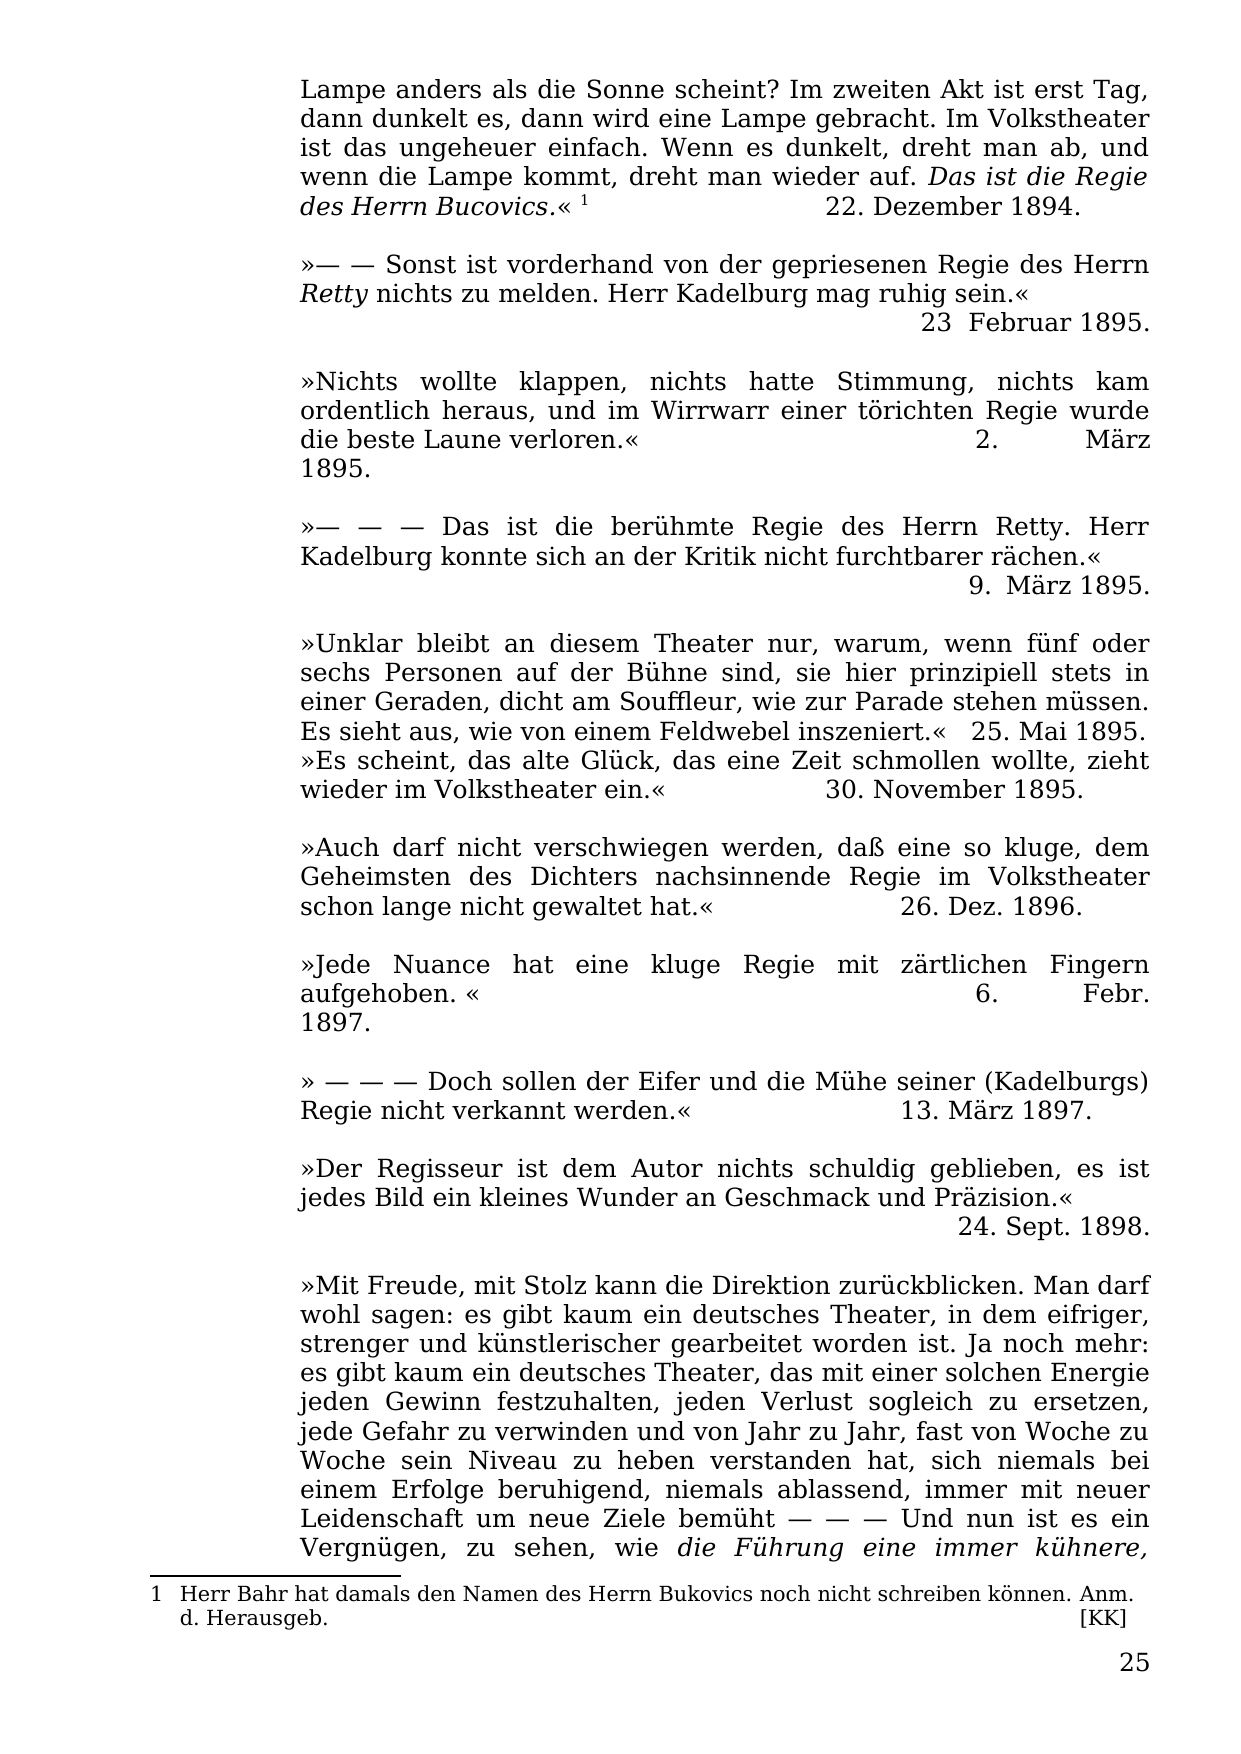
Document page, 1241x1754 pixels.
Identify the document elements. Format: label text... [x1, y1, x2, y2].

text »Auch darf nicht verschwiegen werden, daß eine so kluge, dem Geheimsten des Dichters nachsinnende Regie im Volkstheater schon lange nicht gewaltet hat.« 26. Dez. 1896. [300, 833, 1151, 921]
text »— — — Das ist die berühmte Regie des Herrn Retty. Herr Kadelburg konnte sich an der Kritik nicht furchtbarer rächen.« [300, 512, 1151, 571]
text Herr Bahr hat damals den Namen des Herrn Bukovics noch nicht schreiben können. Anm. d. Herausgeb. [KK] [150, 1582, 1151, 1631]
text 24. Sept. 1898. [300, 1212, 1151, 1242]
text »Mit Freude, mit Stolz kann die Direktion zurückblicken. Man darf wohl sagen: es gibt kaum ein deutsches Theater, in dem eifriger, strenger und künstlerischer gearbeitet worden ist. Ja noch mehr: es gibt kaum ein deutsches Theater, das mit einer solchen Energie jeden Gewinn festzuhalten, jeden Verlust sogleich zu ersetzen, jede Gefahr zu verwinden und von Jahr zu Jahr, fast von Woche zu Woche sein Niveau zu heben verstanden hat, sich niemals bei einem Erfolge beruhigend, niemals ablassend, immer mit neuer Leidenschaft um neue Ziele bemüht — — — Und nun ist es ein Vergnügen, zu sehen, wie die Führung eine immer kühnere, [300, 1271, 1151, 1562]
text » — — — Doch sollen der Eifer und die Mühe seiner (Kadelburgs) Regie nicht verkannt werden.« 13. März 1897. [300, 1067, 1151, 1125]
text »Der Regisseur ist dem Autor nichts schuldig geblieben, es ist jedes Bild ein kleines Wunder an Geschmack und Präzision.« [300, 1154, 1151, 1212]
text »Nichts wollte klappen, nichts hatte Stimmung, nichts kam ordentlich heraus, und im Wirrwarr einer törichten Regie wurde die beste Laune verloren.« 2. März 1895. [300, 367, 1151, 483]
text 23 Februar 1895. [300, 308, 1151, 337]
text »— — Sonst ist vorderhand von der gepriesenen Regie des Herrn Retty nichts zu melden. Herr Kadelburg mag ruhig sein.« [300, 250, 1151, 308]
text »Es scheint, das alte Glück, das eine Zeit schmollen wollte, zieht wieder im Volkstheater ein.« 30. November 1895. [300, 746, 1151, 804]
text Lampe anders als die Sonne scheint? Im zweiten Akt ist erst Tag, dann dunkelt es, dann wird eine Lampe gebracht. Im Volkstheater ist das ungeheuer einfach. Wenn es dunkelt, dreht man ab, und wenn die Lampe kommt, dreht man wieder auf. Das ist die Regie des Herrn Bucovics.« 22. Dezember 1894. [300, 75, 1151, 221]
text »Jede Nuance hat eine kluge Regie mit zärtlichen Fingern aufgehoben. « 6. Febr. 1897. [300, 950, 1151, 1037]
list März 1895. [525, 571, 1151, 600]
text »Unklar bleibt an diesem Theater nur, warum, wenn fünf oder sechs Personen auf der Bühne sind, sie hier prinzipiell stets in einer Geraden, dicht am Souffleur, wie zur Parade stehen müssen. Es sieht aus, wie von einem Feldwebel inszeniert.« 25. Mai 1895. [300, 629, 1151, 746]
